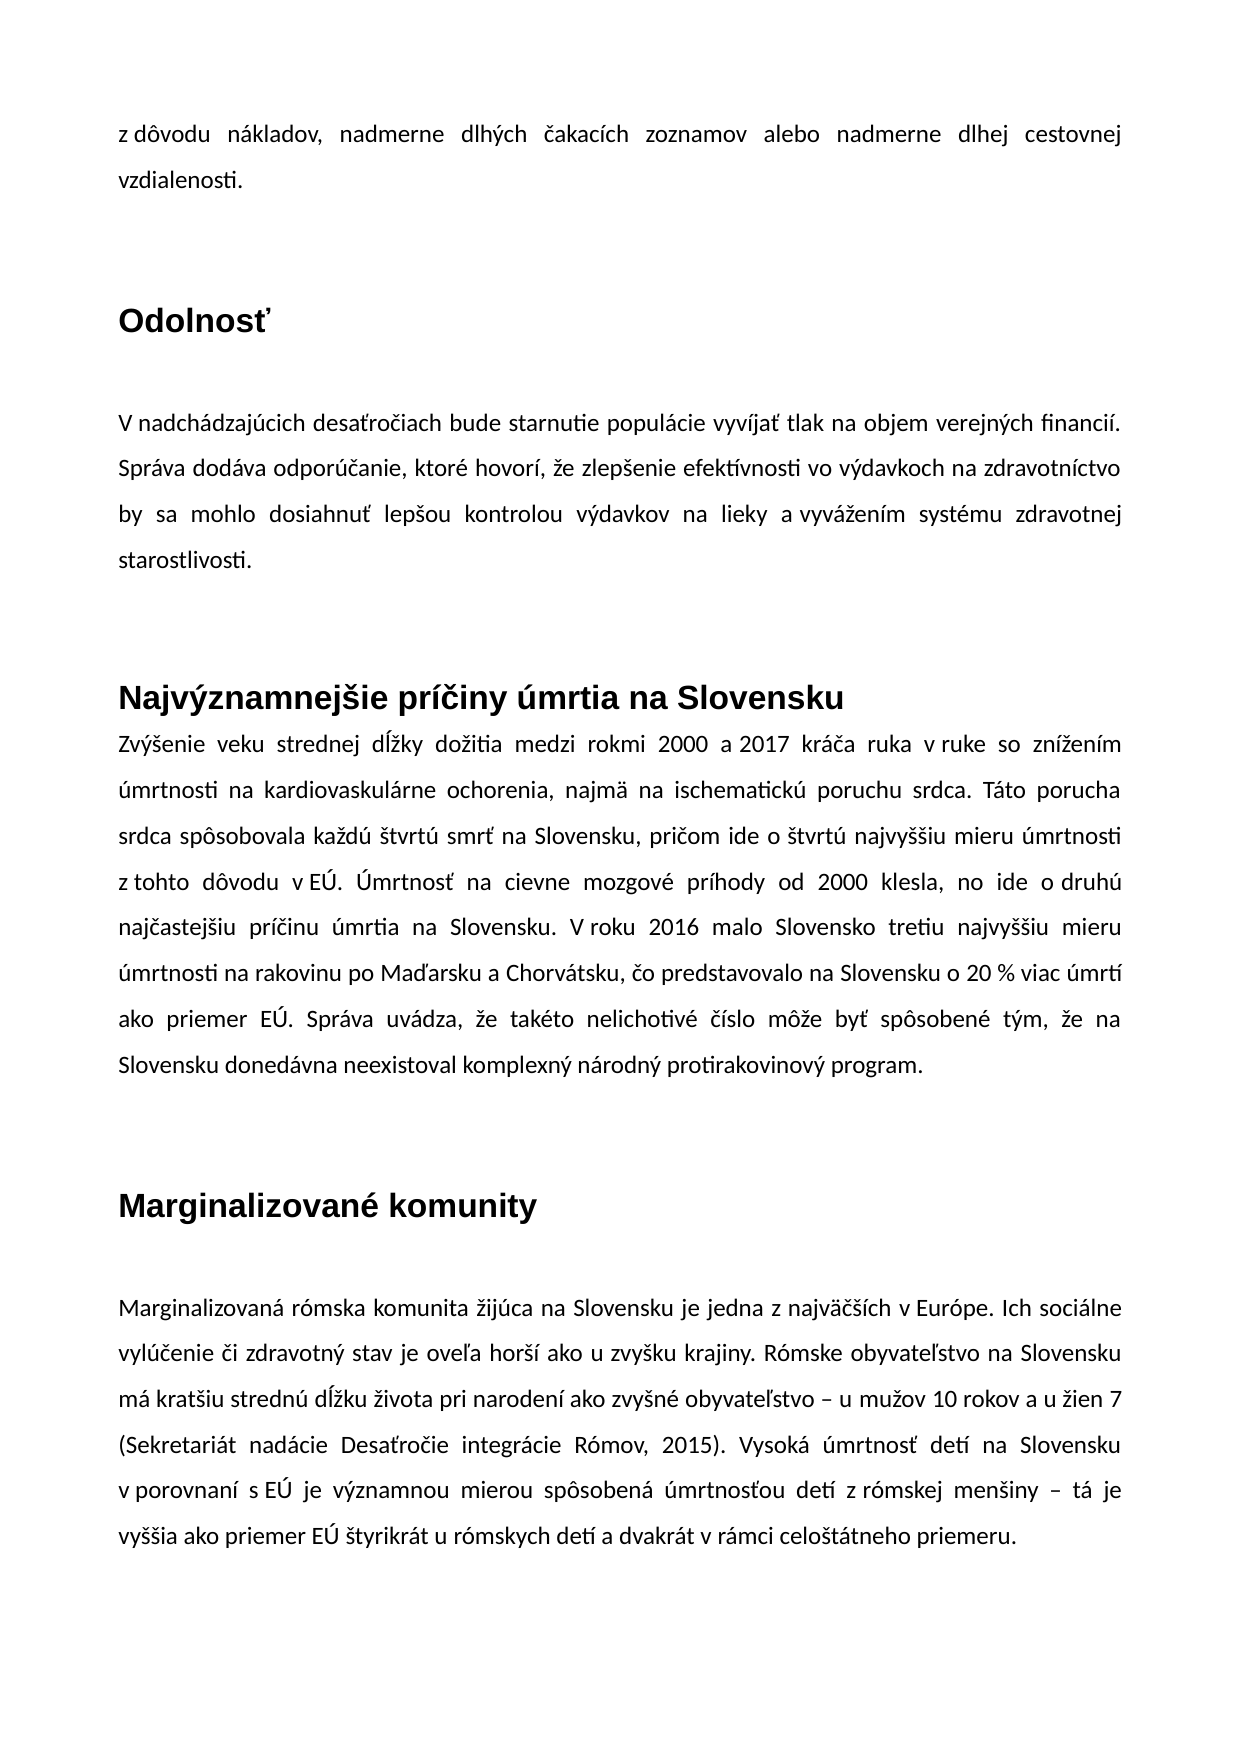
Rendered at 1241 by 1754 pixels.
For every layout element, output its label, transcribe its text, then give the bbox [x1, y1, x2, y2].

subtitle Odolnosť [118, 301, 1122, 340]
text z dôvodu nákladov, nadmerne dlhých čakacích zoznamov alebo nadmerne dlhej cestovnej vzdialenosti. [118, 118, 1122, 194]
subtitle Najvýznamnejšie príčiny úmrtia na Slovensku [118, 677, 1122, 716]
text Zvýšenie veku strednej dĺžky dožitia medzi rokmi 2000 a 2017 kráča ruka v ruke so znížením úmrtnosti na kardiovaskulárne ochorenia, najmä na ischematickú poruchu srdca. Táto porucha srdca spôsobovala každú štvrtú smrť na Slovensku, pričom ide o štvrtú najvyššiu mieru úmrtnosti z tohto dôvodu v EÚ. Úmrtnosť na cievne mozgové príhody od 2000 klesla, no ide o druhú najčastejšiu príčinu úmrtia na Slovensku. V roku 2016 malo Slovensko tretiu najvyššiu mieru úmrtnosti na rakovinu po Maďarsku a Chorvátsku, čo predstavovalo na Slovensku o 20 % viac úmrtí ako priemer EÚ. Správa uvádza, že takéto nelichotivé číslo môže byť spôsobené tým, že na Slovensku donedávna neexistoval komplexný národný protirakovinový program. [118, 729, 1122, 1079]
text V nadchádzajúcich desaťročiach bude starnutie populácie vyvíjať tlak na objem verejných financií. Správa dodáva odporúčanie, ktoré hovorí, že zlepšenie efektívnosti vo výdavkoch na zdravotníctvo by sa mohlo dosiahnuť lepšou kontrolou výdavkov na lieky a vyvážením systému zdravotnej starostlivosti. [118, 407, 1122, 574]
subtitle Marginalizované komunity [118, 1186, 1122, 1225]
text Marginalizovaná rómska komunita žijúca na Slovensku je jedna z najväčších v Európe. Ich sociálne vylúčenie či zdravotný stav je oveľa horší ako u zvyšku krajiny. Rómske obyvateľstvo na Slovensku má kratšiu strednú dĺžku života pri narodení ako zvyšné obyvateľstvo – u mužov 10 rokov a u žien 7 (Sekretariát nadácie Desaťročie integrácie Rómov, 2015). Vysoká úmrtnosť detí na Slovensku v porovnaní s EÚ je významnou mierou spôsobená úmrtnosťou detí z rómskej menšiny – tá je vyššia ako priemer EÚ štyrikrát u rómskych detí a dvakrát v rámci celoštátneho priemeru. [118, 1292, 1122, 1551]
